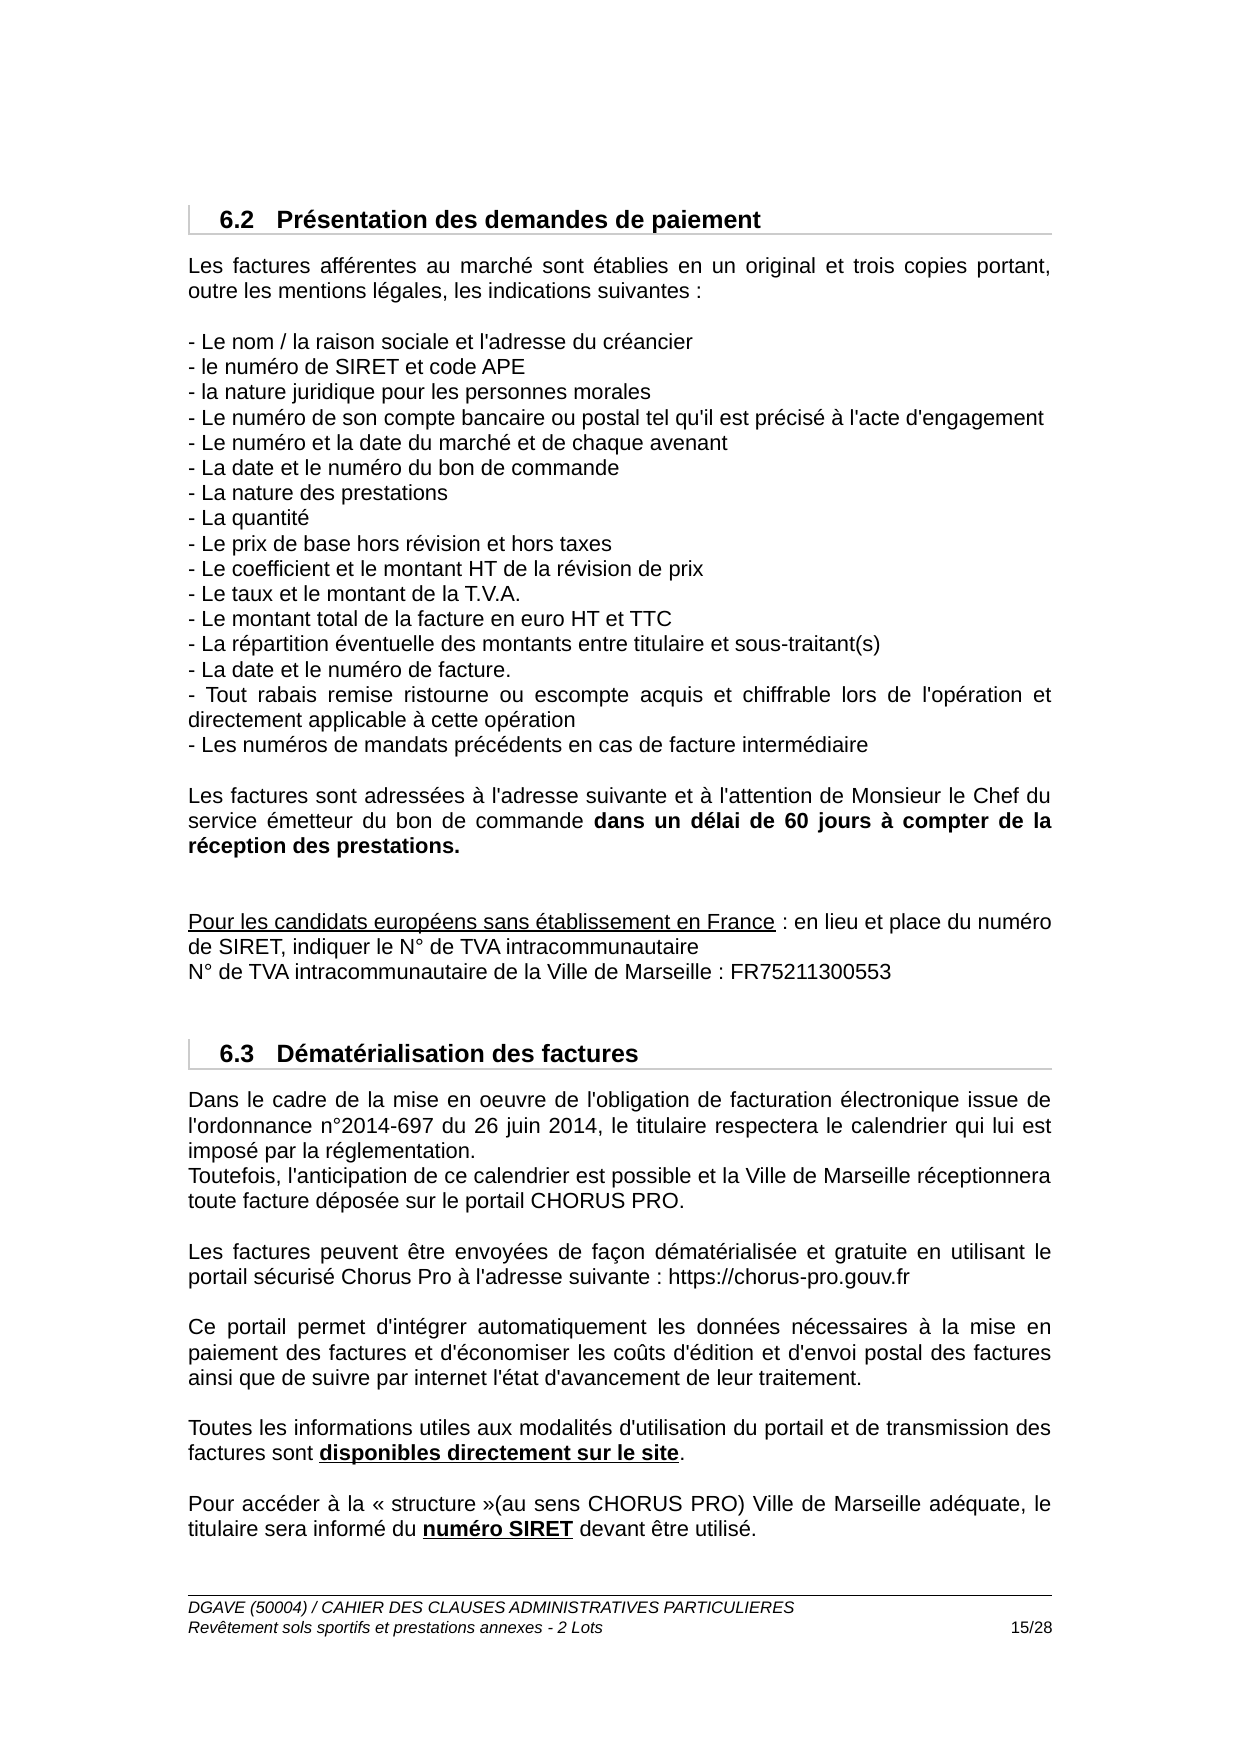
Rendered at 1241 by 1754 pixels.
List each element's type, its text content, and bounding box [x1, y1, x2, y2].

text - Le numéro et la date du marché et de chaque avenant [188, 429, 1052, 455]
text - Le coefficient et le montant HT de la révision de prix [188, 556, 1052, 581]
text Pour les candidats européens sans établissement en France : en lieu et place du numéro de SIRET, indiquer le N° de TVA intracommunautaire [188, 908, 1052, 959]
text - La date et le numéro du bon de commande [188, 455, 1052, 480]
text Les factures peuvent être envoyées de façon dématérialisée et gratuite en utilisant le portail sécurisé Chorus Pro à l'adresse suivante : https://chorus-pro.gouv.fr [188, 1239, 1052, 1289]
text Les factures sont adressées à l'adresse suivante et à l'attention de Monsieur le Chef du service émetteur du bon de commande dans un délai de 60 jours à compter de la réception des prestations. [188, 782, 1052, 858]
text - le numéro de SIRET et code APE [188, 354, 1052, 379]
text N° de TVA intracommunautaire de la Ville de Marseille : FR75211300553 [188, 959, 1052, 984]
text - Les numéros de mandats précédents en cas de facture intermédiaire [188, 732, 1052, 757]
text Ce portail permet d'intégrer automatiquement les données nécessaires à la mise en paiement des factures et d'économiser les coûts d'édition et d'envoi postal des factures ainsi que de suivre par internet l'état d'avancement de leur traitement. [188, 1314, 1052, 1390]
text - la nature juridique pour les personnes morales [188, 379, 1052, 404]
text - La quantité [188, 505, 1052, 530]
text - La nature des prestations [188, 480, 1052, 505]
text - Le prix de base hors révision et hors taxes [188, 530, 1052, 556]
text - Le taux et le montant de la T.V.A. [188, 581, 1052, 606]
text Pour accéder à la « structure »(au sens CHORUS PRO) Ville de Marseille adéquate, le titulaire sera informé du numéro SIRET devant être utilisé. [188, 1491, 1052, 1541]
text - Tout rabais remise ristourne ou escompte acquis et chiffrable lors de l'opération et directement applicable à cette opération [188, 682, 1052, 732]
text Dans le cadre de la mise en oeuvre de l'obligation de facturation électronique issue de l'ordonnance n°2014-697 du 26 juin 2014, le titulaire respectera le calendrier qui lui est imposé par la réglementation. [188, 1087, 1052, 1163]
text Les factures afférentes au marché sont établies en un original et trois copies portant, outre les mentions légales, les indications suivantes : [188, 253, 1052, 303]
text - La date et le numéro de facture. [188, 656, 1052, 682]
text - La répartition éventuelle des montants entre titulaire et sous-traitant(s) [188, 631, 1052, 656]
text Toutes les informations utiles aux modalités d'utilisation du portail et de transmission des factures sont disponibles directement sur le site. [188, 1415, 1052, 1466]
text - Le numéro de son compte bancaire ou postal tel qu'il est précisé à l'acte d'engagement [188, 404, 1052, 429]
subtitle Dématérialisation des factures [190, 1039, 1052, 1068]
text Toutefois, l'anticipation de ce calendrier est possible et la Ville de Marseille réceptionnera toute facture déposée sur le portail CHORUS PRO. [188, 1163, 1052, 1213]
subtitle Présentation des demandes de paiement [188, 204, 1052, 233]
text - Le montant total de la facture en euro HT et TTC [188, 606, 1052, 631]
text - Le nom / la raison sociale et l'adresse du créancier [188, 329, 1052, 354]
